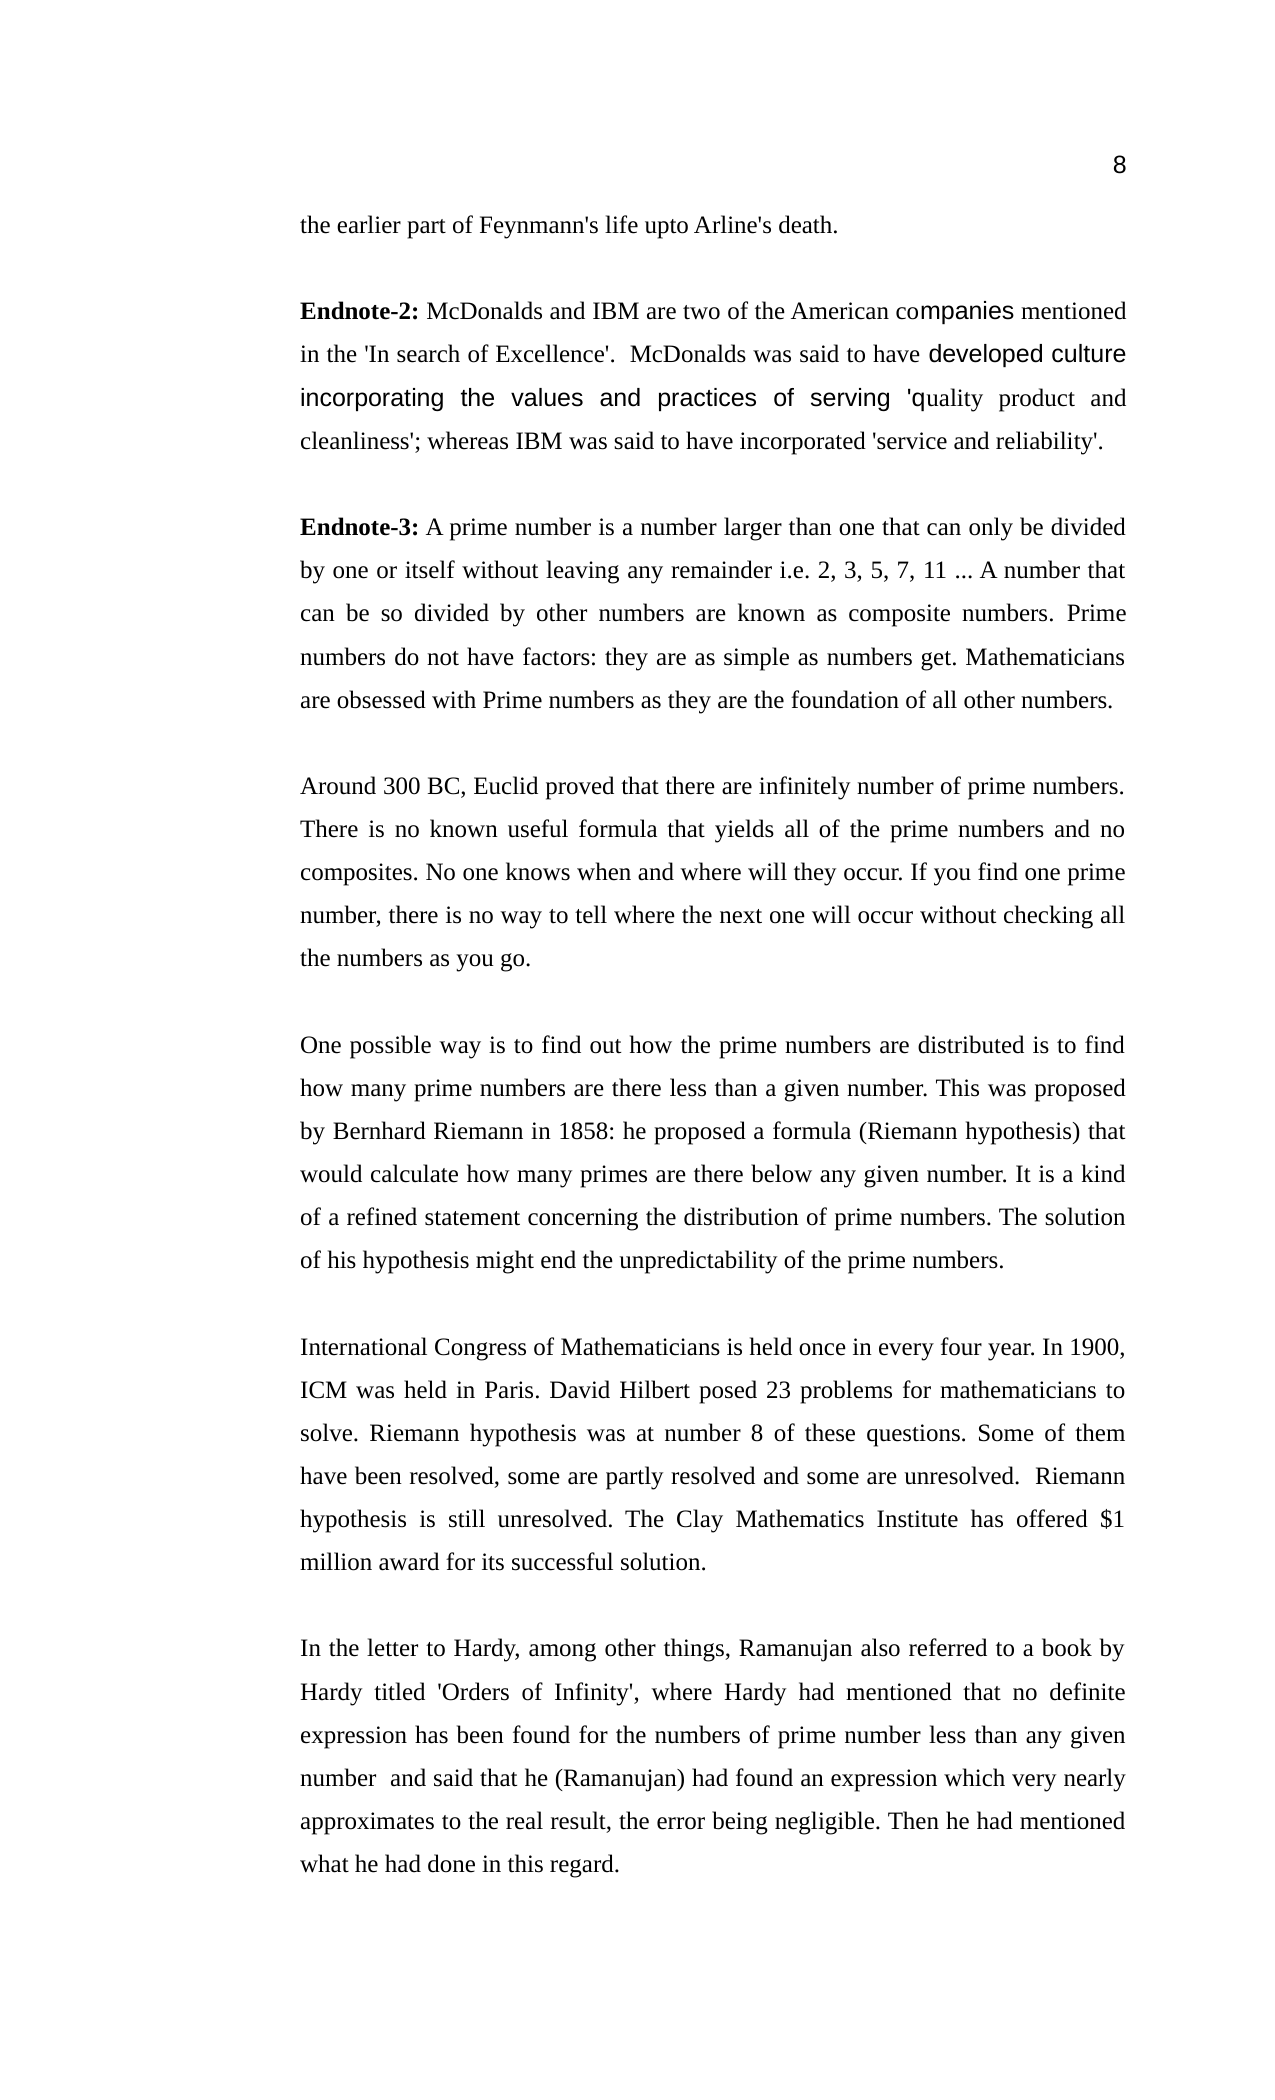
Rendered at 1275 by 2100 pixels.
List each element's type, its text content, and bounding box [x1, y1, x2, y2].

text Endnote-2: McDonalds and IBM are two of the American companies mentioned in the 'In search of Excellence'. McDonalds was said to have developed culture incorporating the values and practices of serving 'quality product and cleanliness'; whereas IBM was said to have incorporated 'service and reliability'. [300, 296, 1126, 455]
text In the letter to Hardy, among other things, Ramanujan also referred to a book by Hardy titled 'Orders of Infinity', where Hardy had mentioned that no definite expression has been found for the numbers of prime number less than any given number and said that he (Ramanujan) had found an expression which very nearly approximates to the real result, the error being negligible. Then he had mentioned what he had done in this regard. [300, 1633, 1126, 1878]
text the earlier part of Feynmann's life upto Arline's death. [298, 210, 1126, 239]
text International Congress of Mathematicians is held once in every four year. In 1900, ICM was held in Paris. David Hilbert posed 23 problems for mathematicians to solve. Riemann hypothesis was at number 8 of these questions. Some of them have been resolved, some are partly resolved and some are unresolved. Riemann hypothesis is still unresolved. The Clay Mathematics Institute has offered $1 million award for its successful solution. [300, 1332, 1126, 1576]
text One possible way is to find out how the prime numbers are distributed is to find how many prime numbers are there less than a given number. This was proposed by Bernhard Riemann in 1858: he proposed a formula (Riemann hypothesis) that would calculate how many primes are there below any given number. It is a kind of a refined statement concerning the distribution of prime numbers. The solution of his hypothesis might end the unpredictability of the prime numbers. [300, 1030, 1126, 1274]
text Endnote-3: A prime number is a number larger than one that can only be divided by one or itself without leaving any remainder i.e. 2, 3, 5, 7, 11 ... A number that can be so divided by other numbers are known as composite numbers. Prime numbers do not have factors: they are as simple as numbers get. Mathematicians are obsessed with Prime numbers as they are the foundation of all other numbers. [300, 512, 1126, 713]
text Around 300 BC, Euclid proved that there are infinitely number of prime numbers. There is no known useful formula that yields all of the prime numbers and no composites. No one knows when and where will they occur. If you find one prime number, there is no way to tell where the next one will occur without checking all the numbers as you go. [300, 771, 1126, 972]
